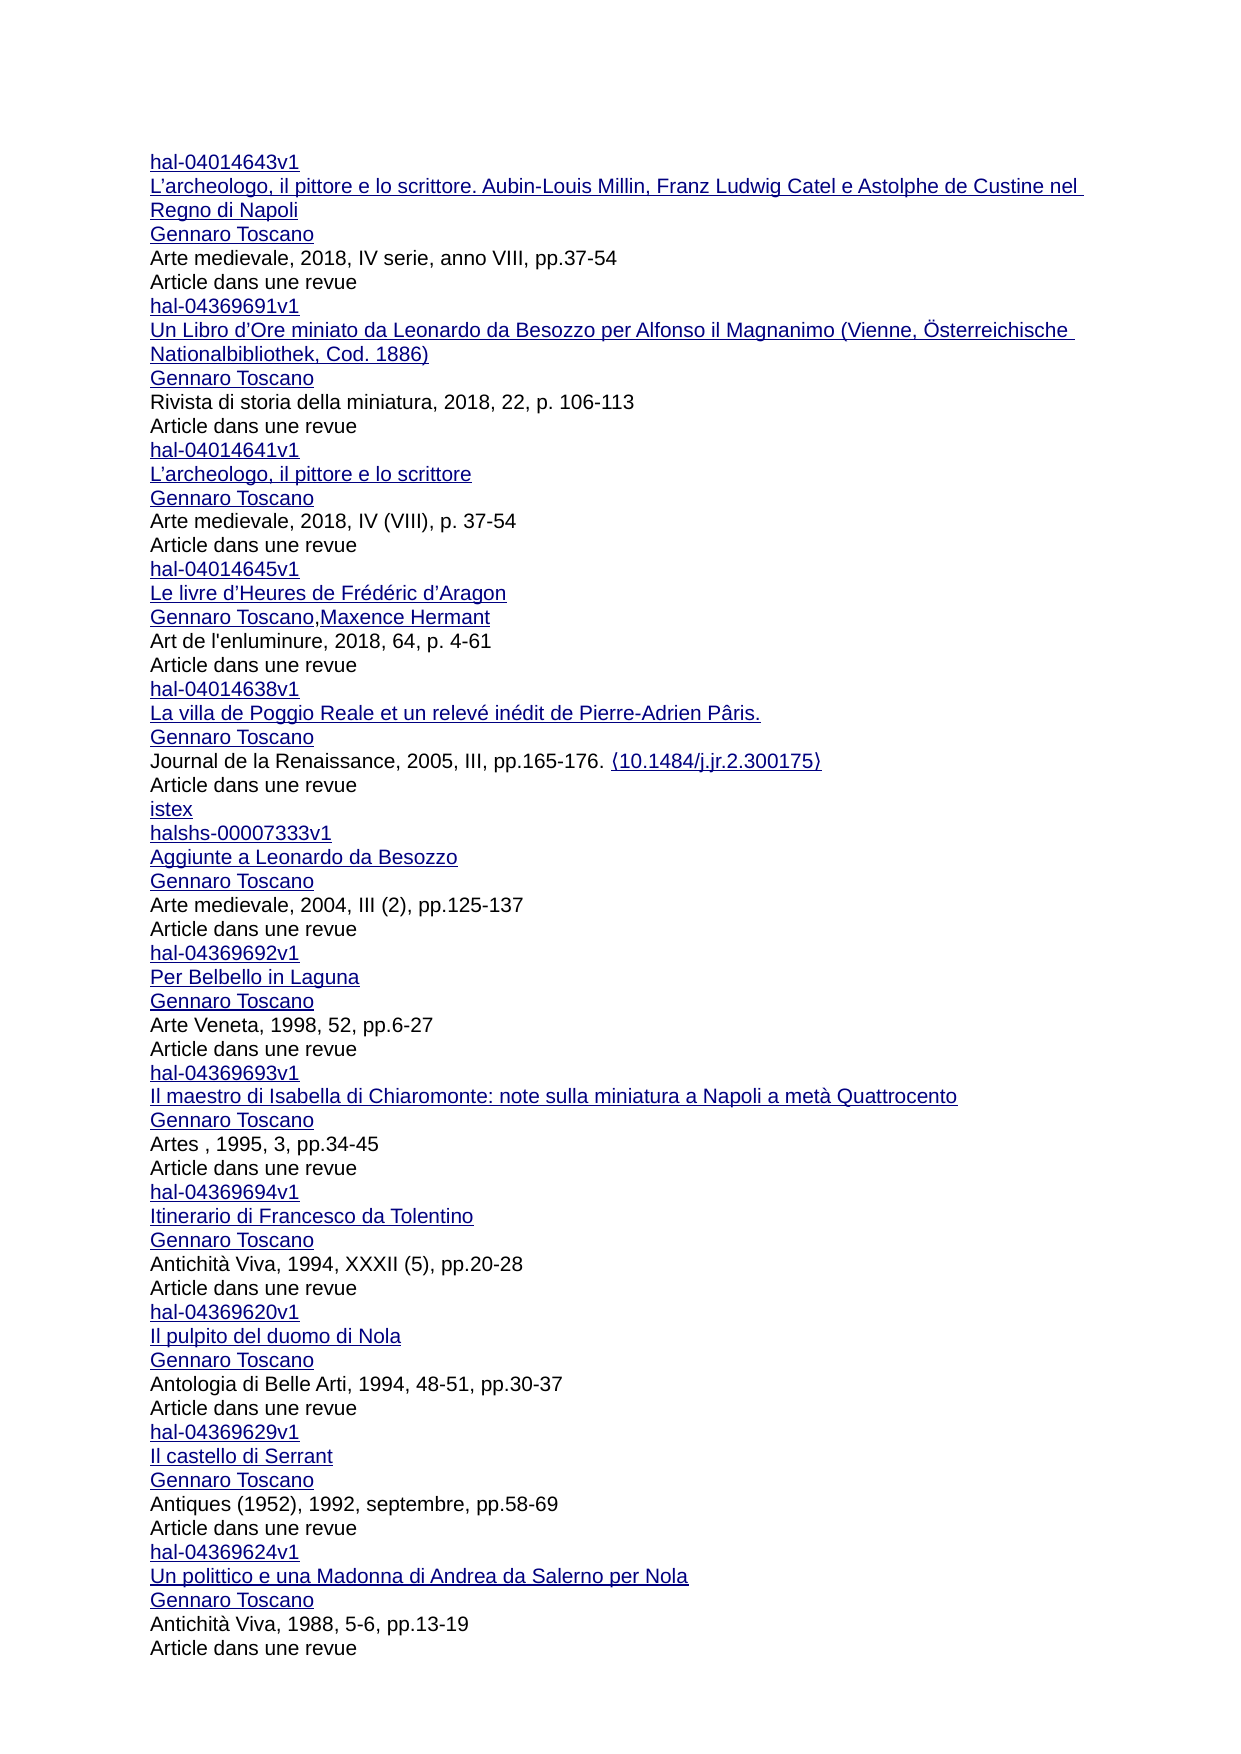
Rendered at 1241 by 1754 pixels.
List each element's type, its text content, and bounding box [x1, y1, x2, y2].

table_cell Il maestro di Isabella di Chiaromonte: note sulla miniatura a Napoli a metà Quattrocento Gennaro Toscano Artes , 1995, 3, pp.34-45 Article dans une revue hal-04369694v1 [150, 1084, 1090, 1204]
table_cell Un polittico e una Madonna di Andrea da Salerno per Nola Gennaro Toscano Antichità Viva, 1988, 5-6, pp.13-19 Article dans une revue [150, 1564, 1090, 1659]
table_cell Le livre d’Heures de Frédéric d’Aragon Gennaro Toscano,Maxence Hermant Art de l'enluminure, 2018, 64, p. 4-61 Article dans une revue hal-04014638v1 [150, 581, 1090, 701]
table_cell Itinerario di Francesco da Tolentino Gennaro Toscano Antichità Viva, 1994, XXXII (5), pp.20-28 Article dans une revue hal-04369620v1 [150, 1204, 1090, 1324]
table_cell L’archeologo, il pittore e lo scrittore. Aubin-Louis Millin, Franz Ludwig Catel e Astolphe de Custine nel Regno di Napoli Gennaro Toscano Arte medievale, 2018, IV serie, anno VIII, pp.37-54 Article dans une revue hal-04369691v1 [150, 174, 1090, 318]
table_cell Il pulpito del duomo di Nola Gennaro Toscano Antologia di Belle Arti, 1994, 48-51, pp.30-37 Article dans une revue hal-04369629v1 [150, 1324, 1090, 1444]
table_cell Aggiunte a Leonardo da Besozzo Gennaro Toscano Arte medievale, 2004, III (2), pp.125-137 Article dans une revue hal-04369692v1 [150, 845, 1090, 964]
table_cell Un Libro d’Ore miniato da Leonardo da Besozzo per Alfonso il Magnanimo (Vienne, Österreichische Nationalbibliothek, Cod. 1886) Gennaro Toscano Rivista di storia della miniatura, 2018, 22, p. 106-113 Article dans une revue hal-04014641v1 [150, 318, 1090, 461]
table_cell Il castello di Serrant Gennaro Toscano Antiques (1952), 1992, septembre, pp.58-69 Article dans une revue hal-04369624v1 [150, 1444, 1090, 1563]
table_cell hal-04014643v1 [150, 150, 1090, 174]
table_cell La villa de Poggio Reale et un relevé inédit de Pierre-Adrien Pâris. Gennaro Toscano Journal de la Renaissance, 2005, III, pp.165-176. ⟨10.1484/j.jr.2.300175⟩ Article dans une revue istex halshs-00007333v1 [150, 701, 1090, 845]
table_cell L’archeologo, il pittore e lo scrittore Gennaro Toscano Arte medievale, 2018, IV (VIII), p. 37-54 Article dans une revue hal-04014645v1 [150, 461, 1090, 581]
table_cell Per Belbello in Laguna Gennaro Toscano Arte Veneta, 1998, 52, pp.6-27 Article dans une revue hal-04369693v1 [150, 965, 1090, 1084]
